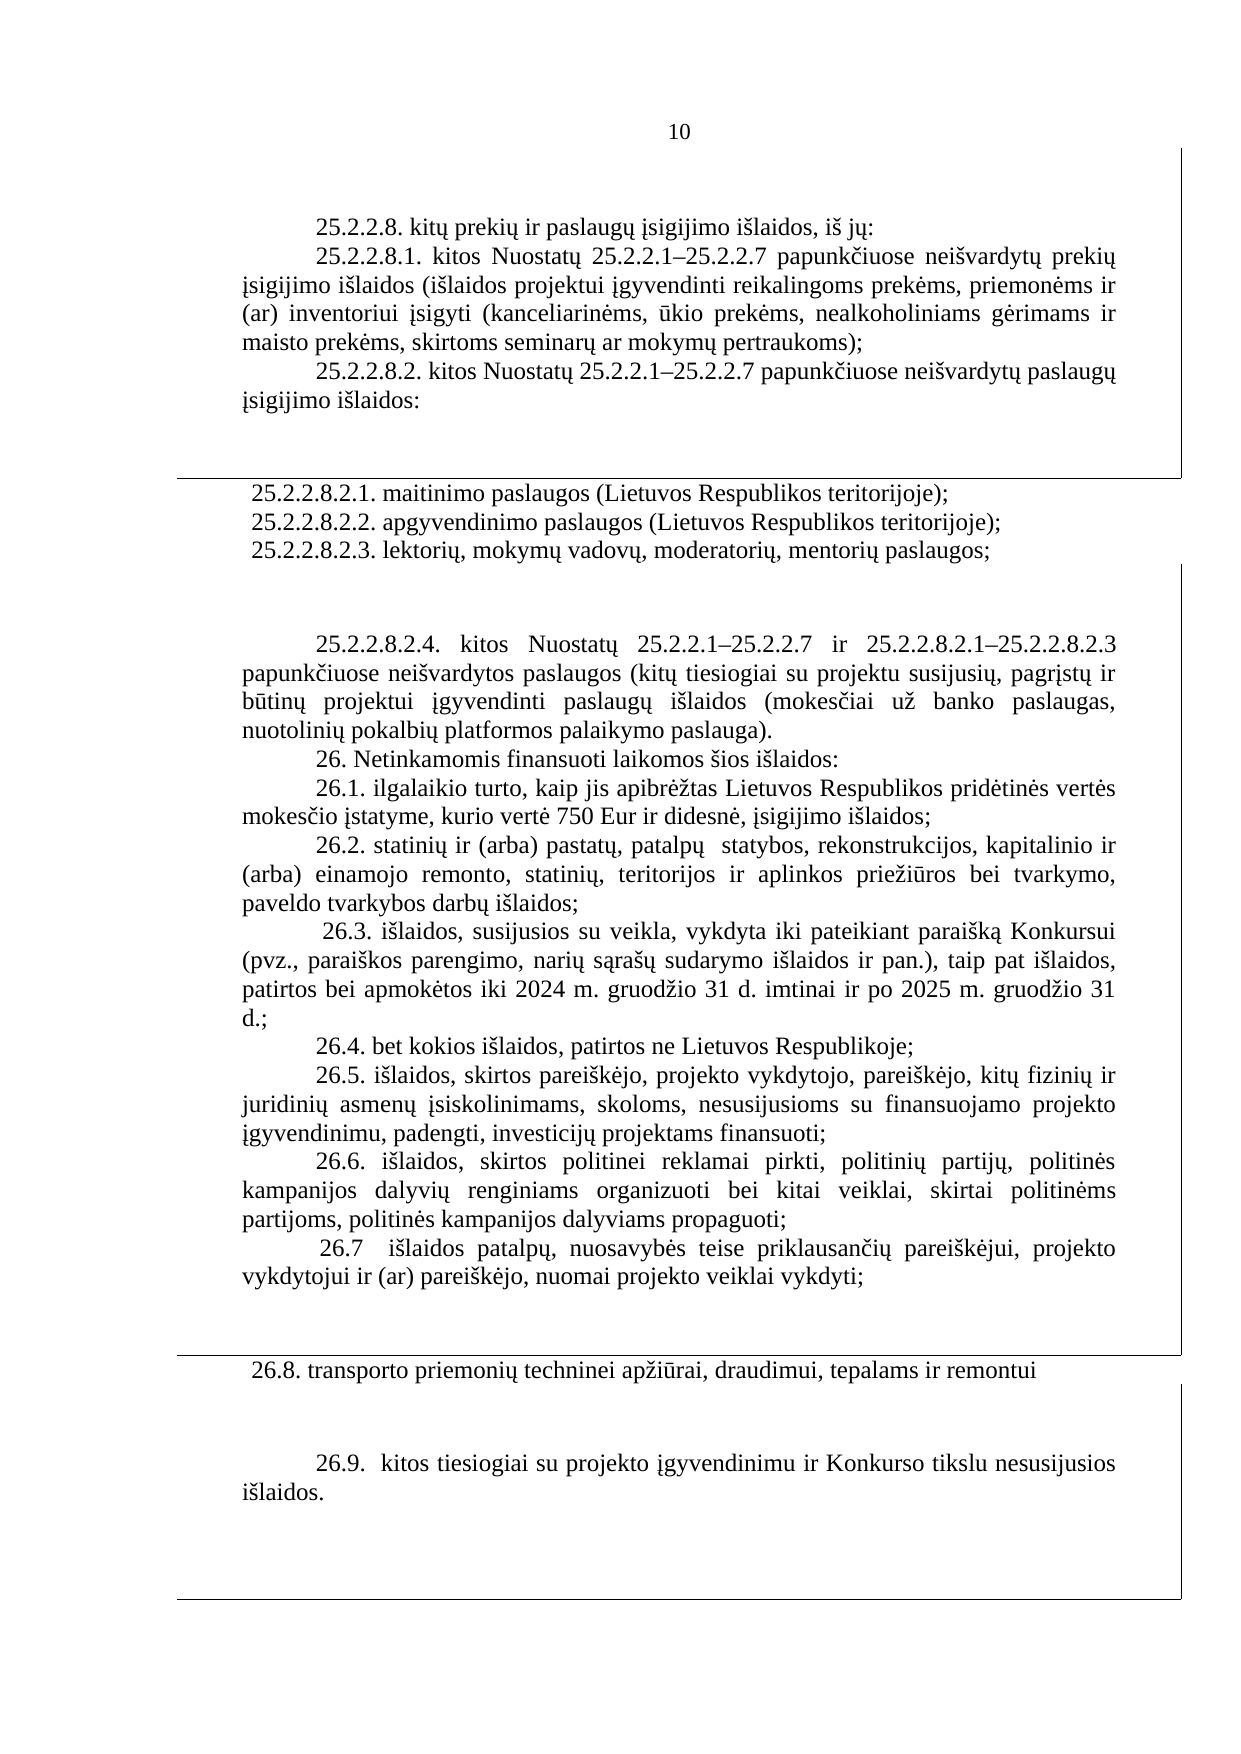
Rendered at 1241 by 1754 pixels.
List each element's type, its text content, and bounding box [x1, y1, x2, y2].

text 26.8. transporto priemonių techninei apžiūrai, draudimui, tepalams ir remontui [177, 1355, 1181, 1383]
text 26.6. išlaidos, skirtos politinei reklamai pirkti, politinių partijų, politinės kampanijos dalyvių renginiams organizuoti bei kitai veiklai, skirtai politinėms partijoms, politinės kampanijos dalyviams propaguoti; [177, 1146, 1181, 1233]
text 26.1. ilgalaikio turto, kaip jis apibrėžtas Lietuvos Respublikos pridėtinės vertės mokesčio įstatyme, kurio vertė 750 Eur ir didesnė, įsigijimo išlaidos; [177, 773, 1181, 830]
text 25.2.2.8.2.4. kitos Nuostatų 25.2.2.1–25.2.2.7 ir 25.2.2.8.2.1–25.2.2.8.2.3 papunkčiuose neišvardytos paslaugos (kitų tiesiogiai su projektu susijusių, pagrįstų ir būtinų projektui įgyvendinti paslaugų išlaidos (mokesčiai už banko paslaugas, nuotolinių pokalbių platformos palaikymo paslauga). [177, 564, 1181, 744]
text 25.2.2.8.2.3. lektorių, mokymų vadovų, moderatorių, mentorių paslaugos; [177, 536, 1181, 564]
text 25.2.2.8. kitų prekių ir paslaugų įsigijimo išlaidos, iš jų: [177, 148, 1181, 241]
text 25.2.2.8.1. kitos Nuostatų 25.2.2.1–25.2.2.7 papunkčiuose neišvardytų prekių įsigijimo išlaidos (išlaidos projektui įgyvendinti reikalingoms prekėms, priemonėms ir (ar) inventoriui įsigyti (kanceliarinėms, ūkio prekėms, nealkoholiniams gėrimams ir maisto prekėms, skirtoms seminarų ar mokymų pertraukoms); [177, 241, 1181, 356]
text 26.7 išlaidos patalpų, nuosavybės teise priklausančių pareiškėjui, projekto vykdytojui ir (ar) pareiškėjo, nuomai projekto veiklai vykdyti; [177, 1233, 1181, 1355]
text 25.2.2.8.2.1. maitinimo paslaugos (Lietuvos Respublikos teritorijoje); [177, 478, 1181, 507]
text 26.2. statinių ir (arba) pastatų, patalpų statybos, rekonstrukcijos, kapitalinio ir (arba) einamojo remonto, statinių, teritorijos ir aplinkos priežiūros bei tvarkymo, paveldo tvarkybos darbų išlaidos; [177, 830, 1181, 916]
text 25.2.2.8.2.2. apgyvendinimo paslaugos (Lietuvos Respublikos teritorijoje); [177, 507, 1181, 536]
text 26.4. bet kokios išlaidos, patirtos ne Lietuvos Respublikoje; [177, 1031, 1181, 1060]
text 26.3. išlaidos, susijusios su veikla, vykdyta iki pateikiant paraišką Konkursui (pvz., paraiškos parengimo, narių sąrašų sudarymo išlaidos ir pan.), taip pat išlaidos, patirtos bei apmokėtos iki 2024 m. gruodžio 31 d. imtinai ir po 2025 m. gruodžio 31 d.; [177, 916, 1181, 1031]
text 25.2.2.8.2. kitos Nuostatų 25.2.2.1–25.2.2.7 papunkčiuose neišvardytų paslaugų įsigijimo išlaidos: [177, 356, 1181, 478]
text 26. Netinkamomis finansuoti laikomos šios išlaidos: [177, 744, 1181, 773]
text 26.5. išlaidos, skirtos pareiškėjo, projekto vykdytojo, pareiškėjo, kitų fizinių ir juridinių asmenų įsiskolinimams, skoloms, nesusijusioms su finansuojamo projekto įgyvendinimu, padengti, investicijų projektams finansuoti; [177, 1060, 1181, 1146]
text 26.9. kitos tiesiogiai su projekto įgyvendinimu ir Konkurso tikslu nesusijusios išlaidos. [177, 1383, 1181, 1506]
